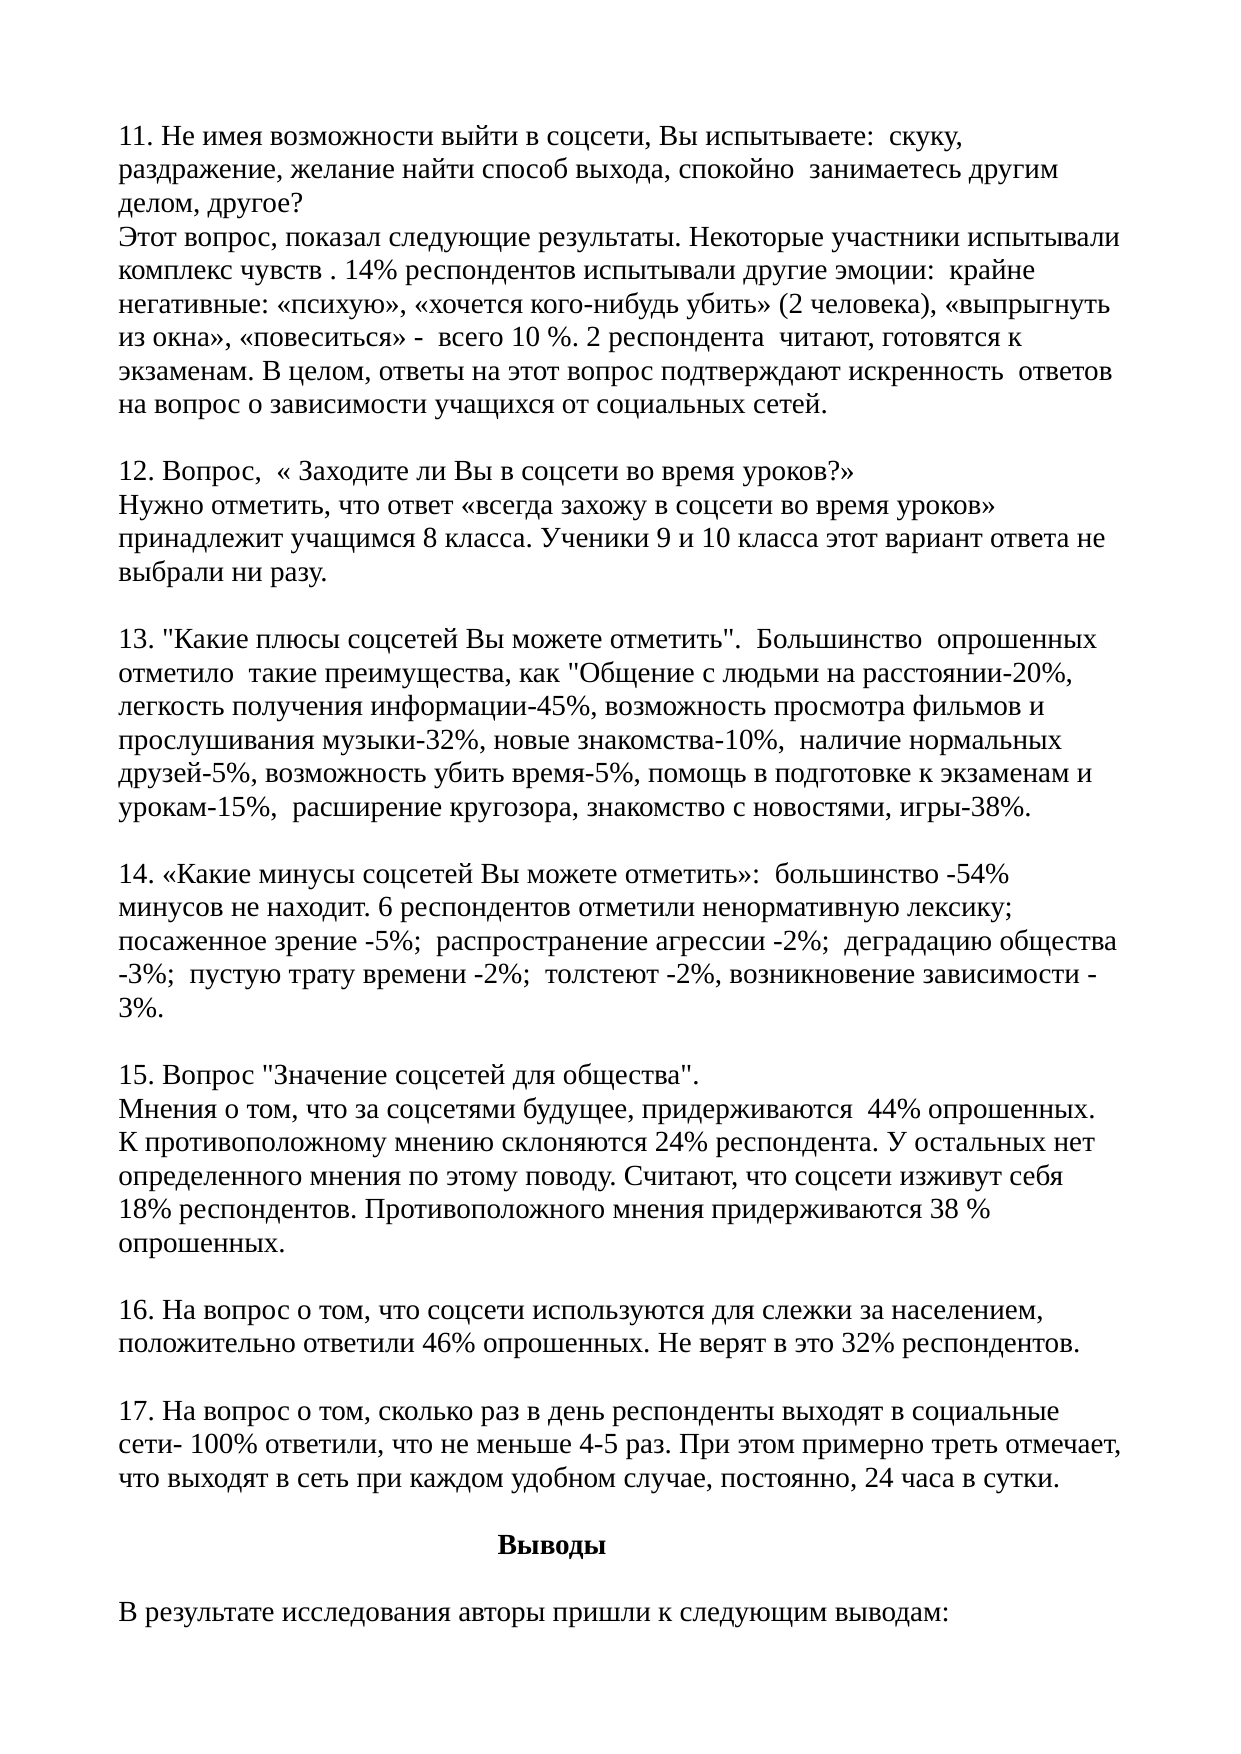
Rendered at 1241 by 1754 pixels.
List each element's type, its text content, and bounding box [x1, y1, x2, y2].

text 12. Вопрос, « Заходите ли Вы в соцсети во время уроков?» [118, 453, 1122, 487]
text 13. "Какие плюсы соцсетей Вы можете отметить". Большинство опрошенных отметило такие преимущества, как "Общение с людьми на расстоянии-20%, легкость получения информации-45%, возможность просмотра фильмов и прослушивания музыки-32%, новые знакомства-10%, наличие нормальных друзей-5%, возможность убить время-5%, помощь в подготовке к экзаменам и урокам-15%, расширение кругозора, знакомство с новостями, игры-38%. [118, 621, 1122, 822]
text 11. Не имея возможности выйти в соцсети, Вы испытываете: скуку, раздражение, желание найти способ выхода, спокойно занимаетесь другим делом, другое? [118, 118, 1122, 219]
text В результате исследования авторы пришли к следующим выводам: [118, 1594, 1122, 1627]
text Мнения о том, что за соцсетями будущее, придерживаются 44% опрошенных. К противоположному мнению склоняются 24% респондента. У остальных нет определенного мнения по этому поводу. Считают, что соцсети изживут себя 18% респондентов. Противоположного мнения придерживаются 38 % опрошенных. [118, 1091, 1122, 1258]
text 14. «Какие минусы соцсетей Вы можете отметить»: большинство -54% минусов не находит. 6 респондентов отметили ненормативную лексику; посаженное зрение -5%; распространение агрессии -2%; деградацию общества -3%; пустую трату времени -2%; толстеют -2%, возникновение зависимости -3%. [118, 856, 1122, 1024]
text Нужно отметить, что ответ «всегда захожу в соцсети во время уроков» принадлежит учащимся 8 класса. Ученики 9 и 10 класса этот вариант ответа не выбрали ни разу. [118, 487, 1122, 588]
text 16. На вопрос о том, что соцсети используются для слежки за населением, положительно ответили 46% опрошенных. Не верят в это 32% респондентов. [118, 1292, 1122, 1359]
text Этот вопрос, показал следующие результаты. Некоторые участники испытывали комплекс чувств . 14% респондентов испытывали другие эмоции: крайне негативные: «психую», «хочется кого-нибудь убить» (2 человека), «выпрыгнуть из окна», «повеситься» - всего 10 %. 2 респондента читают, готовятся к экзаменам. В целом, ответы на этот вопрос подтверждают искренность ответов на вопрос о зависимости учащихся от социальных сетей. [118, 219, 1122, 420]
text Выводы [118, 1527, 1122, 1560]
text 17. На вопрос о том, сколько раз в день респонденты выходят в социальные сети- 100% ответили, что не меньше 4-5 раз. При этом примерно треть отмечает, что выходят в сеть при каждом удобном случае, постоянно, 24 часа в сутки. [118, 1393, 1122, 1493]
text 15. Вопрос "Значение соцсетей для общества". [118, 1057, 1122, 1091]
